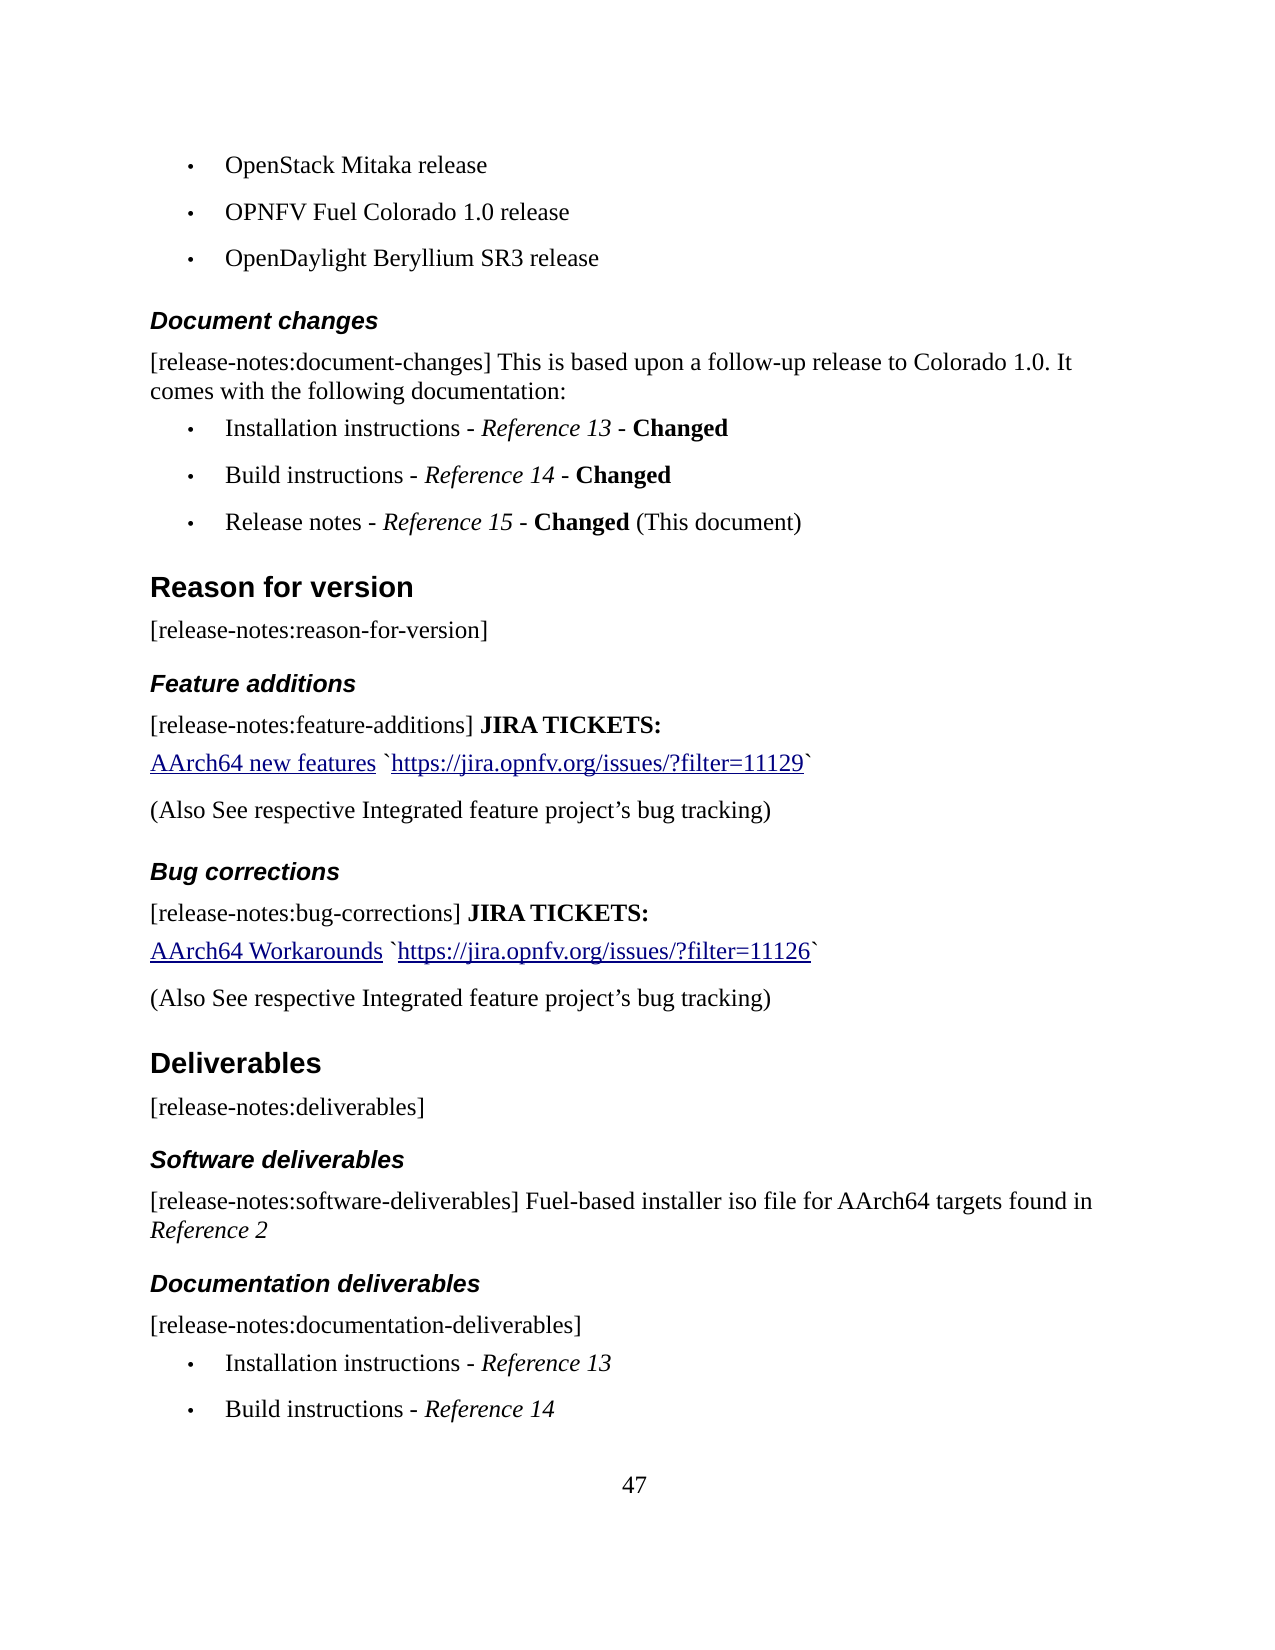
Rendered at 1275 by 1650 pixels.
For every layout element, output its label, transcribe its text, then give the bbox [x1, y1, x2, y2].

list OPNFV Fuel Colorado 1.0 release [187, 197, 1125, 225]
text [release-notes:reason-for-version] [150, 616, 1125, 644]
subtitle Reason for version [150, 569, 1125, 603]
list OpenStack Mitaka release [187, 150, 1125, 179]
text [release-notes:deliverables] [150, 1092, 1125, 1120]
subtitle Document changes [150, 306, 1125, 334]
list Installation instructions - Reference 13 [187, 1348, 1125, 1376]
subtitle Bug corrections [150, 857, 1125, 886]
subtitle Software deliverables [150, 1145, 1125, 1174]
text [release-notes:document-changes] This is based upon a follow-up release to Colorado 1.0. It comes with the following documentation: [150, 347, 1125, 404]
text AArch64 Workarounds `https://jira.opnfv.org/issues/?filter=11126` [150, 936, 1125, 965]
subtitle Deliverables [150, 1046, 1125, 1079]
text [release-notes:software-deliverables] Fuel-based installer iso file for AArch64 targets found in Reference 2 [150, 1186, 1125, 1244]
subtitle Feature additions [150, 669, 1125, 698]
list Build instructions - Reference 14 - Changed [187, 460, 1125, 489]
list OpenDaylight Beryllium SR3 release [187, 243, 1125, 272]
text [release-notes:feature-additions] JIRA TICKETS: [150, 710, 1125, 739]
list Release notes - Reference 15 - Changed (This document) [187, 507, 1125, 536]
text AArch64 new features `https://jira.opnfv.org/issues/?filter=11129` [150, 748, 1125, 777]
subtitle Documentation deliverables [150, 1269, 1125, 1297]
text (Also See respective Integrated feature project’s bug tracking) [150, 795, 1125, 823]
text [release-notes:bug-corrections] JIRA TICKETS: [150, 898, 1125, 927]
list Build instructions - Reference 14 [187, 1394, 1125, 1423]
list Installation instructions - Reference 13 - Changed [187, 413, 1125, 442]
text [release-notes:documentation-deliverables] [150, 1310, 1125, 1339]
text (Also See respective Integrated feature project’s bug tracking) [150, 983, 1125, 1012]
